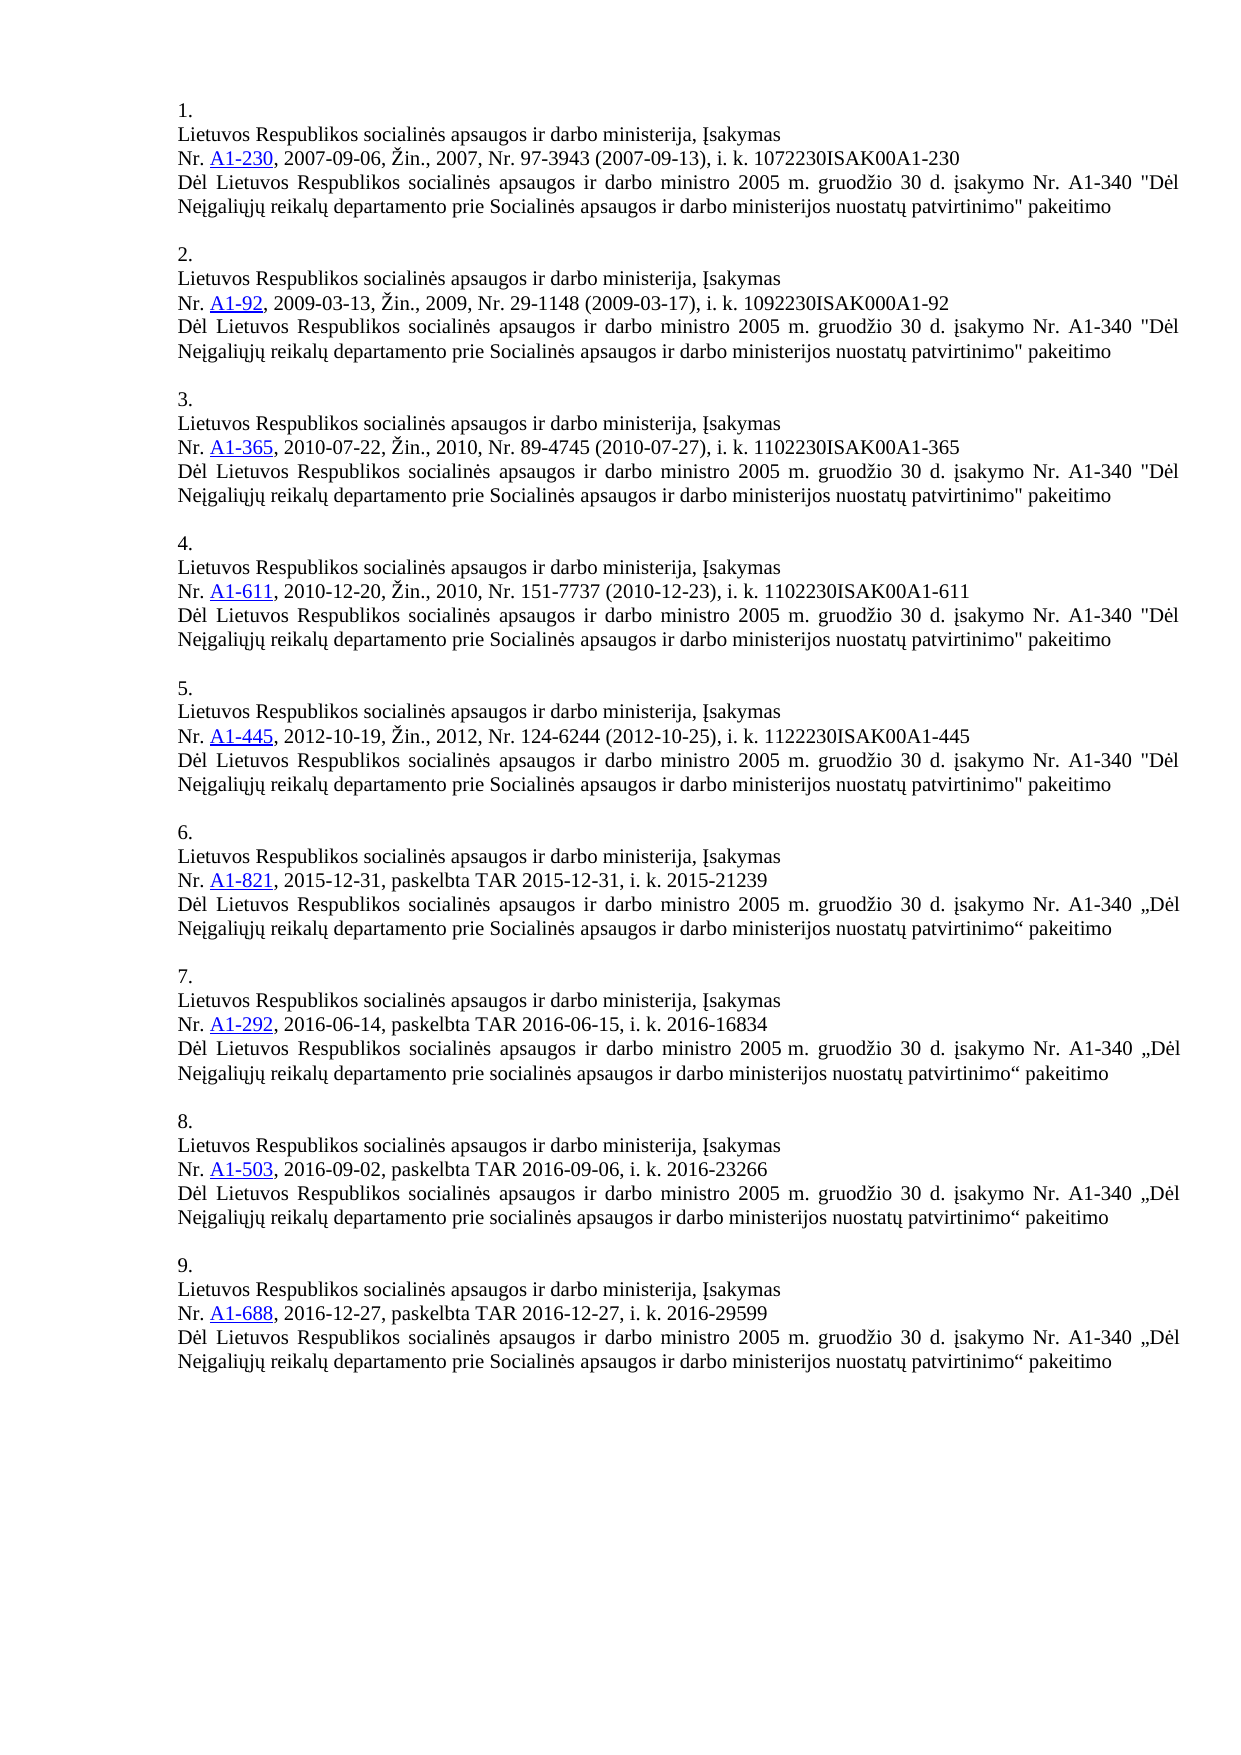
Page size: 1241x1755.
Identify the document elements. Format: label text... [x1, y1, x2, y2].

text Lietuvos Respublikos socialinės apsaugos ir darbo ministerija, Įsakymas [177, 122, 1181, 146]
text 3. [177, 387, 1181, 411]
text Lietuvos Respublikos socialinės apsaugos ir darbo ministerija, Įsakymas [177, 1277, 1181, 1301]
text Nr. A1-821, 2015-12-31, paskelbta TAR 2015-12-31, i. k. 2015-21239 [177, 868, 1181, 892]
text Nr. A1-445, 2012-10-19, Žin., 2012, Nr. 124-6244 (2012-10-25), i. k. 1122230ISAK00A1-445 [177, 723, 1181, 748]
text Nr. A1-92, 2009-03-13, Žin., 2009, Nr. 29-1148 (2009-03-17), i. k. 1092230ISAK000A1-92 [177, 290, 1181, 314]
text Nr. A1-688, 2016-12-27, paskelbta TAR 2016-12-27, i. k. 2016-29599 [177, 1301, 1181, 1325]
text Dėl Lietuvos Respublikos socialinės apsaugos ir darbo ministro 2005 m. gruodžio 30 d. įsakymo Nr. A1-340 "Dėl Neįgaliųjų reikalų departamento prie Socialinės apsaugos ir darbo ministerijos nuostatų patvirtinimo" pakeitimo [177, 314, 1181, 363]
text Lietuvos Respublikos socialinės apsaugos ir darbo ministerija, Įsakymas [177, 266, 1181, 290]
text Dėl Lietuvos Respublikos socialinės apsaugos ir darbo ministro 2005 m. gruodžio 30 d. įsakymo Nr. A1-340 „Dėl Neįgaliųjų reikalų departamento prie socialinės apsaugos ir darbo ministerijos nuostatų patvirtinimo“ pakeitimo [177, 1036, 1181, 1084]
text 4. [177, 531, 1181, 555]
text 1. [177, 98, 1181, 122]
text 6. [177, 820, 1181, 844]
text Dėl Lietuvos Respublikos socialinės apsaugos ir darbo ministro 2005 m. gruodžio 30 d. įsakymo Nr. A1-340 „Dėl Neįgaliųjų reikalų departamento prie Socialinės apsaugos ir darbo ministerijos nuostatų patvirtinimo“ pakeitimo [177, 1325, 1181, 1373]
text Nr. A1-611, 2010-12-20, Žin., 2010, Nr. 151-7737 (2010-12-23), i. k. 1102230ISAK00A1-611 [177, 579, 1181, 603]
text Nr. A1-365, 2010-07-22, Žin., 2010, Nr. 89-4745 (2010-07-27), i. k. 1102230ISAK00A1-365 [177, 435, 1181, 459]
text Dėl Lietuvos Respublikos socialinės apsaugos ir darbo ministro 2005 m. gruodžio 30 d. įsakymo Nr. A1-340 „Dėl Neįgaliųjų reikalų departamento prie Socialinės apsaugos ir darbo ministerijos nuostatų patvirtinimo“ pakeitimo [177, 892, 1181, 940]
text Lietuvos Respublikos socialinės apsaugos ir darbo ministerija, Įsakymas [177, 1133, 1181, 1157]
text Lietuvos Respublikos socialinės apsaugos ir darbo ministerija, Įsakymas [177, 844, 1181, 868]
text Nr. A1-292, 2016-06-14, paskelbta TAR 2016-06-15, i. k. 2016-16834 [177, 1012, 1181, 1036]
text 7. [177, 964, 1181, 988]
text Dėl Lietuvos Respublikos socialinės apsaugos ir darbo ministro 2005 m. gruodžio 30 d. įsakymo Nr. A1-340 „Dėl Neįgaliųjų reikalų departamento prie socialinės apsaugos ir darbo ministerijos nuostatų patvirtinimo“ pakeitimo [177, 1181, 1181, 1229]
text Lietuvos Respublikos socialinės apsaugos ir darbo ministerija, Įsakymas [177, 988, 1181, 1012]
text Nr. A1-230, 2007-09-06, Žin., 2007, Nr. 97-3943 (2007-09-13), i. k. 1072230ISAK00A1-230 [177, 146, 1181, 170]
text Lietuvos Respublikos socialinės apsaugos ir darbo ministerija, Įsakymas [177, 411, 1181, 435]
text Dėl Lietuvos Respublikos socialinės apsaugos ir darbo ministro 2005 m. gruodžio 30 d. įsakymo Nr. A1-340 "Dėl Neįgaliųjų reikalų departamento prie Socialinės apsaugos ir darbo ministerijos nuostatų patvirtinimo" pakeitimo [177, 170, 1181, 218]
text Dėl Lietuvos Respublikos socialinės apsaugos ir darbo ministro 2005 m. gruodžio 30 d. įsakymo Nr. A1-340 "Dėl Neįgaliųjų reikalų departamento prie Socialinės apsaugos ir darbo ministerijos nuostatų patvirtinimo" pakeitimo [177, 748, 1181, 796]
text Lietuvos Respublikos socialinės apsaugos ir darbo ministerija, Įsakymas [177, 699, 1181, 723]
text 2. [177, 242, 1181, 266]
text 9. [177, 1253, 1181, 1277]
text Dėl Lietuvos Respublikos socialinės apsaugos ir darbo ministro 2005 m. gruodžio 30 d. įsakymo Nr. A1-340 "Dėl Neįgaliųjų reikalų departamento prie Socialinės apsaugos ir darbo ministerijos nuostatų patvirtinimo" pakeitimo [177, 603, 1181, 651]
text Lietuvos Respublikos socialinės apsaugos ir darbo ministerija, Įsakymas [177, 555, 1181, 579]
text 5. [177, 675, 1181, 699]
text Nr. A1-503, 2016-09-02, paskelbta TAR 2016-09-06, i. k. 2016-23266 [177, 1157, 1181, 1181]
text Dėl Lietuvos Respublikos socialinės apsaugos ir darbo ministro 2005 m. gruodžio 30 d. įsakymo Nr. A1-340 "Dėl Neįgaliųjų reikalų departamento prie Socialinės apsaugos ir darbo ministerijos nuostatų patvirtinimo" pakeitimo [177, 459, 1181, 507]
text 8. [177, 1108, 1181, 1133]
